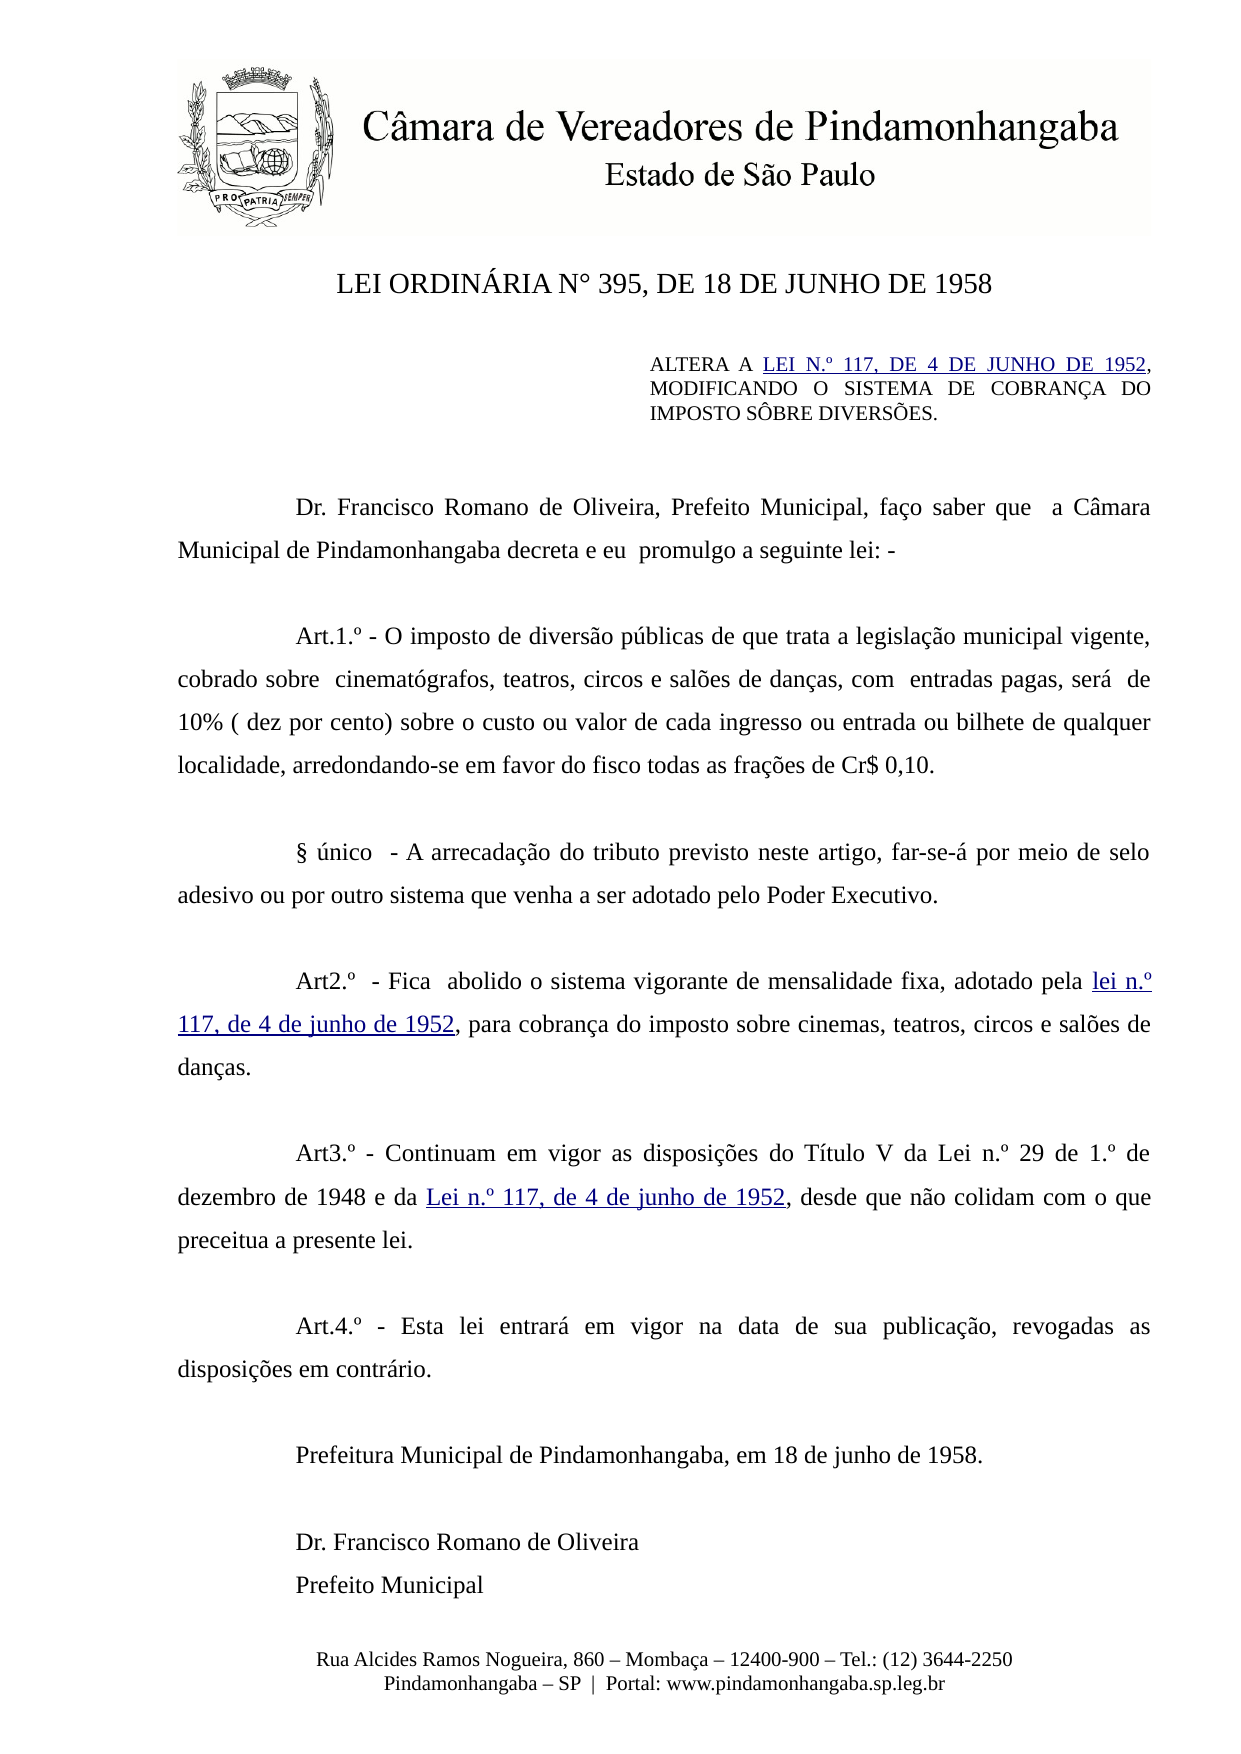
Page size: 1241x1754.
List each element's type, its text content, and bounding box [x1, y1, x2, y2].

picture [177, 59, 1152, 236]
text Art3.º - Continuam em vigor as disposições do Título V da Lei n.º 29 de 1.º de dezembro de 1948 e da Lei n.º 117, de 4 de junho de 1952, desde que não colidam com o que preceitua a presente lei. [177, 1138, 1152, 1253]
text Dr. Francisco Romano de Oliveira [177, 1527, 1152, 1555]
text LEI ORDINÁRIA N° 395, de 18 de junho de 1958 [177, 266, 1152, 299]
text Prefeitura Municipal de Pindamonhangaba, em 18 de junho de 1958. [177, 1440, 1152, 1469]
text Art.1.º - O imposto de diversão públicas de que trata a legislação municipal vigente, cobrado sobre cinematógrafos, teatros, circos e salões de danças, com entradas pagas, será de 10% ( dez por cento) sobre o custo ou valor de cada ingresso ou entrada ou bilhete de qualquer localidade, arredondando-se em favor do fisco todas as frações de Cr$ 0,10. [177, 621, 1152, 779]
text ALTERA A LEI N.º 117, DE 4 DE JUNHO DE 1952, MODIFICANDO O SISTEMA DE COBRANÇA DO IMPOSTO SÔBRE DIVERSÕES. [649, 352, 1152, 424]
text Prefeito Municipal [177, 1570, 1152, 1598]
text Dr. Francisco Romano de Oliveira, Prefeito Municipal, faço saber que a Câmara Municipal de Pindamonhangaba decreta e eu promulgo a seguinte lei: - [177, 492, 1152, 563]
text Art2.º - Fica abolido o sistema vigorante de mensalidade fixa, adotado pela lei n.º 117, de 4 de junho de 1952, para cobrança do imposto sobre cinemas, teatros, circos e salões de danças. [177, 966, 1152, 1081]
text Art.4.º - Esta lei entrará em vigor na data de sua publicação, revogadas as disposições em contrário. [177, 1311, 1152, 1383]
text § único - A arrecadação do tributo previsto neste artigo, far-se-á por meio de selo adesivo ou por outro sistema que venha a ser adotado pelo Poder Executivo. [177, 837, 1152, 908]
